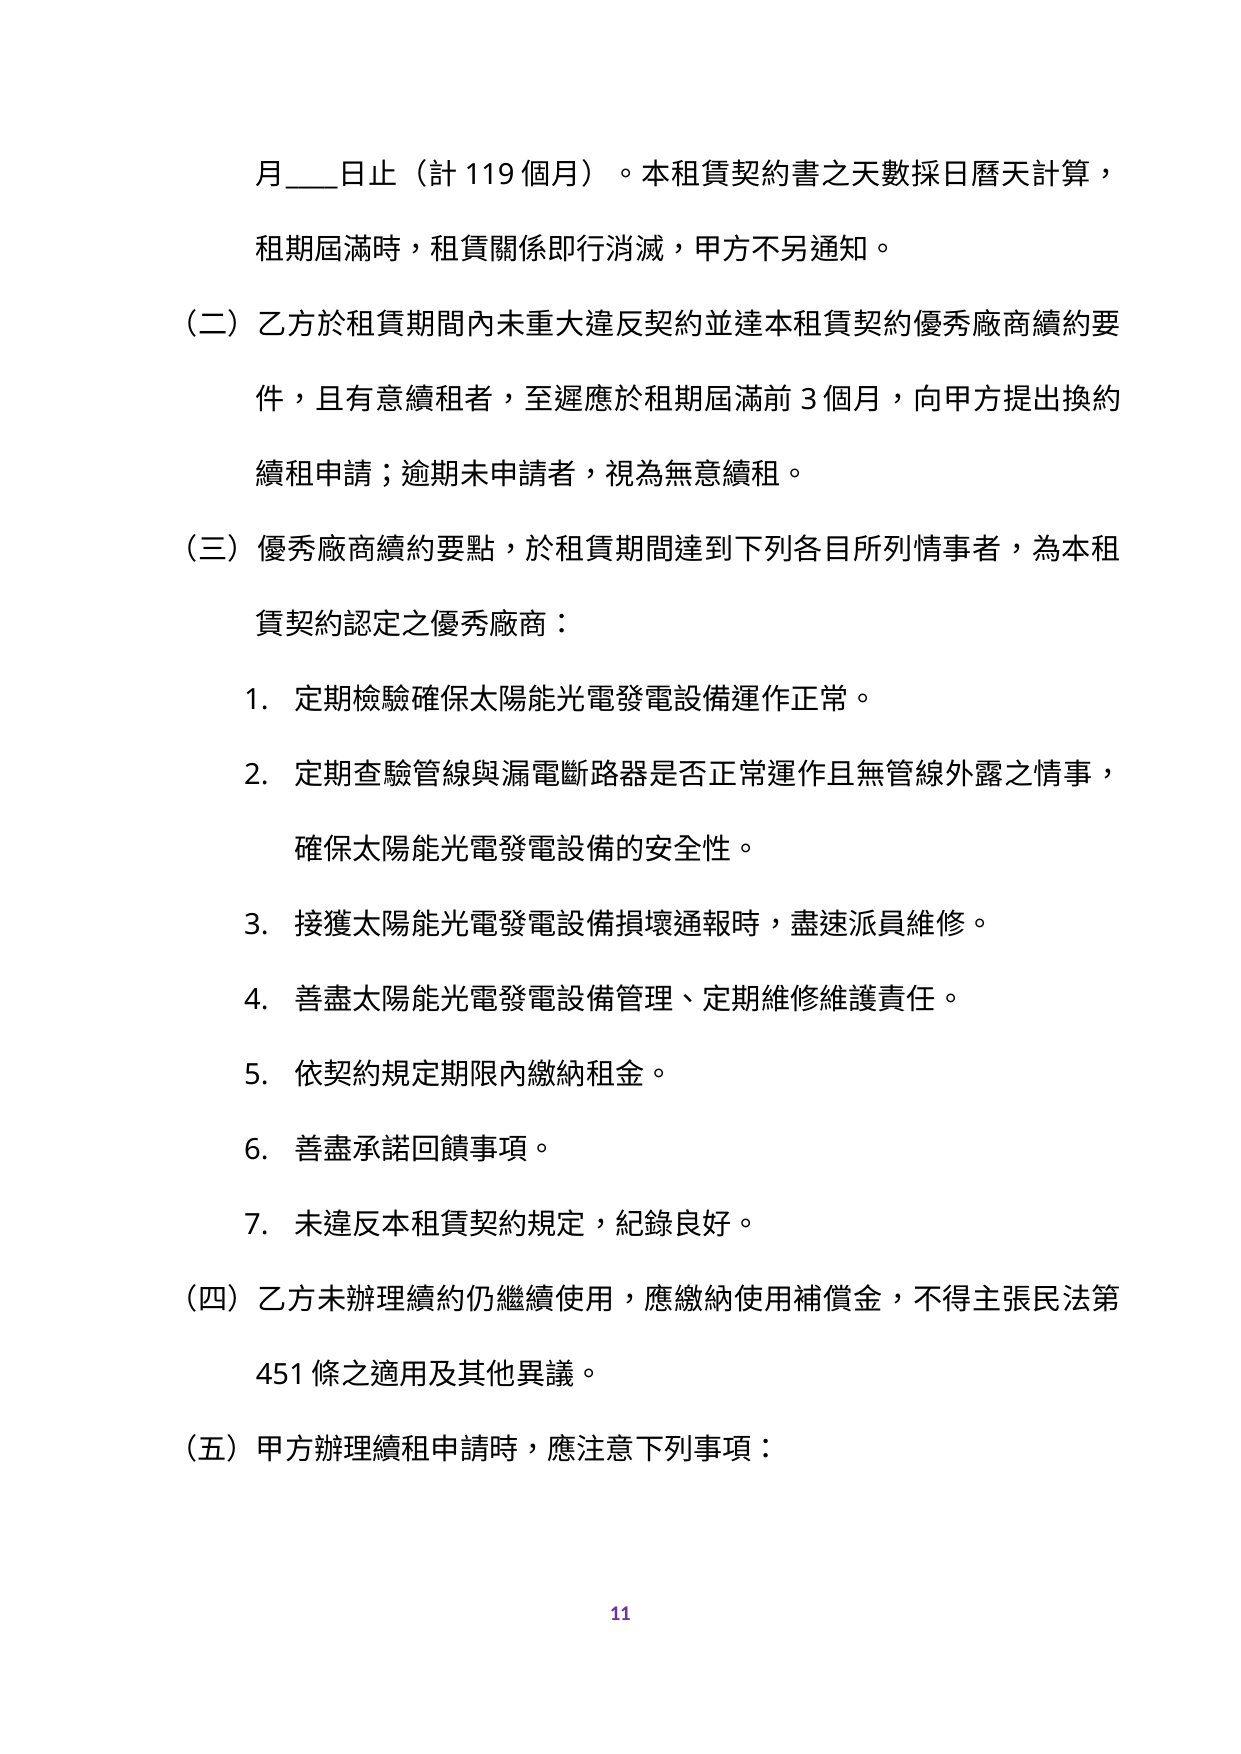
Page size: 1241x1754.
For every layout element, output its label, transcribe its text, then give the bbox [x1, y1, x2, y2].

text （五）甲方辦理續租申請時，應注意下列事項： [168, 1403, 1122, 1478]
text （三）優秀廠商續約要點，於租賃期間達到下列各目所列情事者，為本租賃契約認定之優秀廠商： [168, 503, 1122, 653]
list 未違反本租賃契約規定，紀錄良好。 [244, 1178, 1122, 1253]
list 善盡承諾回饋事項。 [244, 1103, 1122, 1178]
list 善盡太陽能光電發電設備管理、定期維修維護責任。 [244, 953, 1122, 1028]
list 定期查驗管線與漏電斷路器是否正常運作且無管線外露之情事，確保太陽能光電發電設備的安全性。 [244, 728, 1122, 878]
text （四）乙方未辦理續約仍繼續使用，應繳納使用補償金，不得主張民法第451條之適用及其他異議。 [168, 1253, 1122, 1403]
list 定期檢驗確保太陽能光電發電設備運作正常。 [244, 653, 1122, 728]
list 接獲太陽能光電發電設備損壞通報時，盡速派員維修。 [244, 878, 1122, 953]
text 月____日止（計119個月）。本租賃契約書之天數採日曆天計算，租期屆滿時，租賃關係即行消滅，甲方不另通知。 [168, 128, 1122, 278]
list 依契約規定期限內繳納租金。 [244, 1028, 1122, 1103]
text （二）乙方於租賃期間內未重大違反契約並達本租賃契約優秀廠商續約要件，且有意續租者，至遲應於租期屆滿前3個月，向甲方提出換約續租申請；逾期未申請者，視為無意續租。 [168, 278, 1122, 503]
